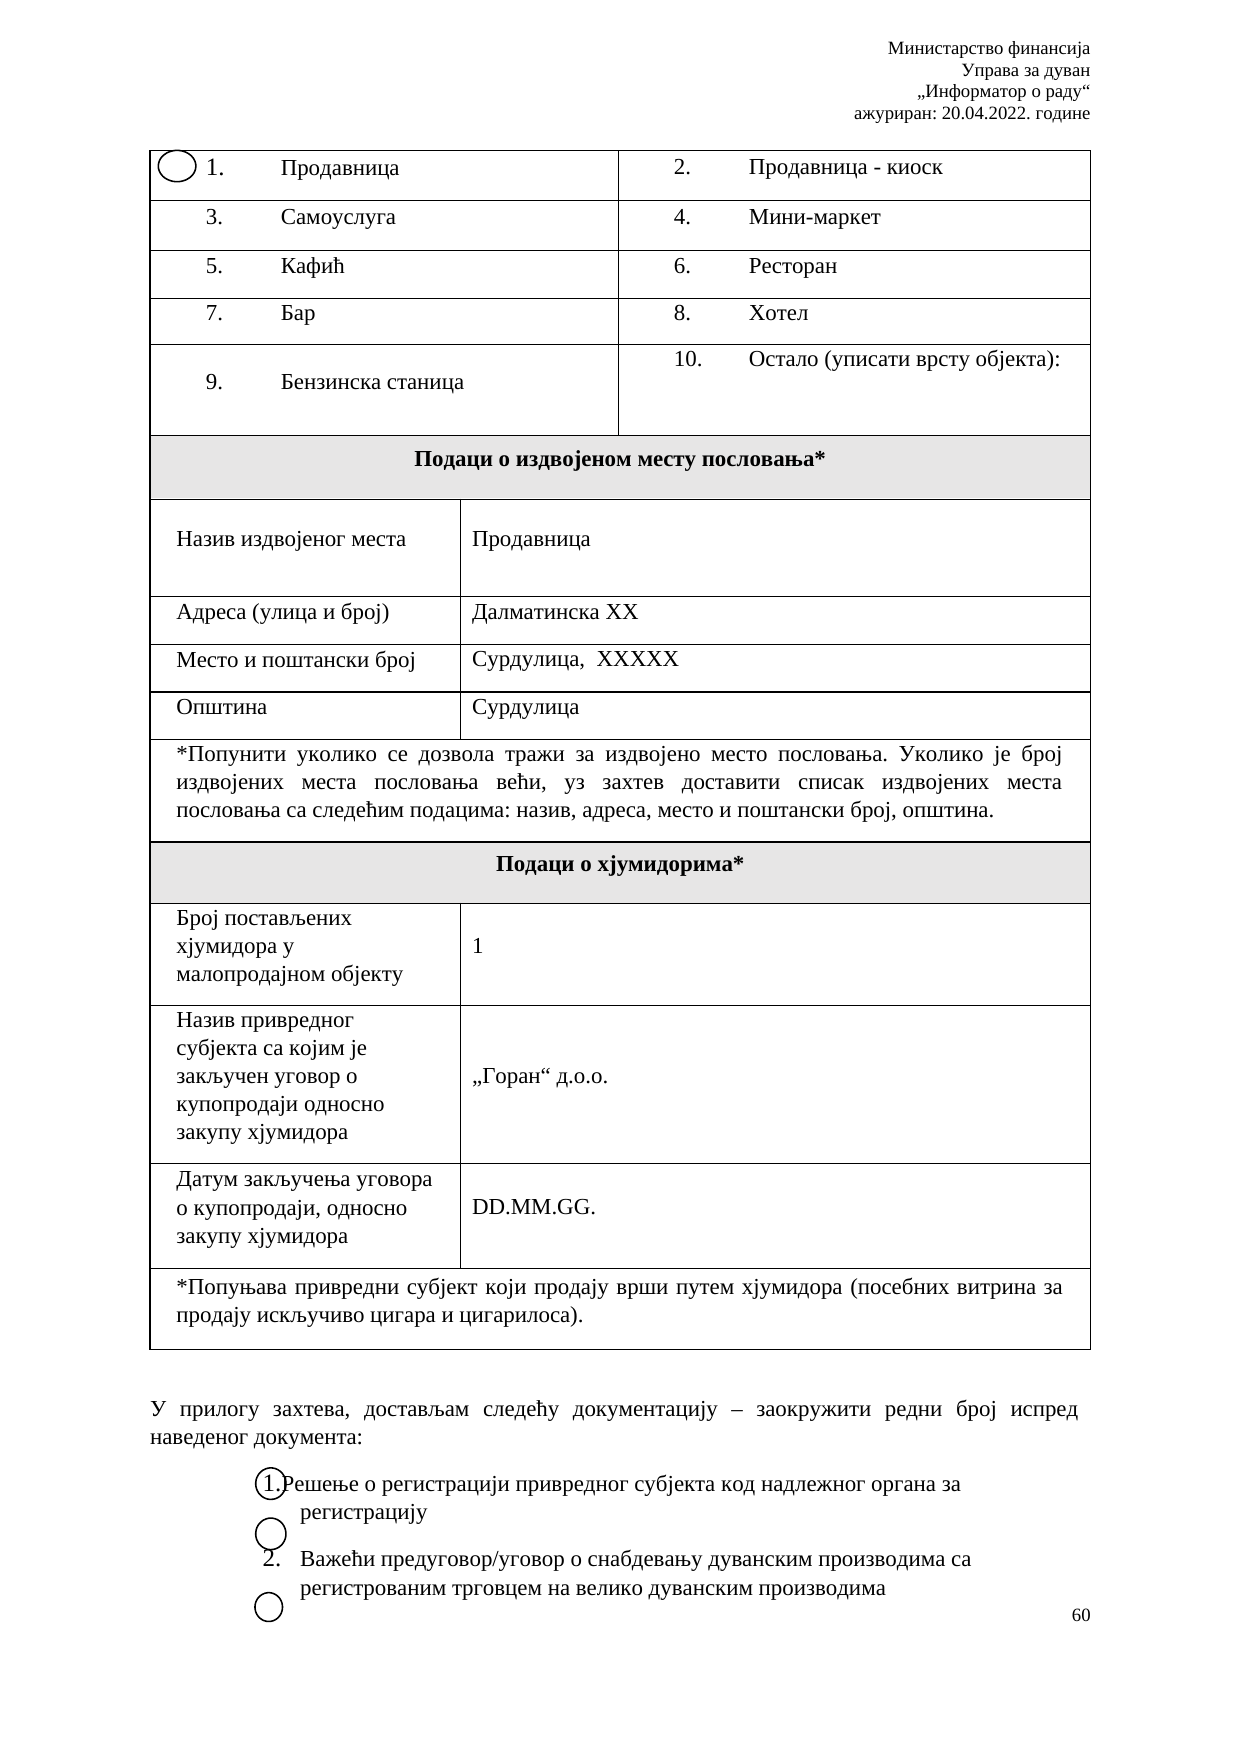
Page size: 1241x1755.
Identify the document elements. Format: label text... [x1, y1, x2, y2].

table_cell Назив привредног субјекта са којим је закључен уговор о купопродаји односно закупу хјумидора [151, 1006, 460, 1163]
table_cell Општина [151, 693, 460, 739]
table_cell Бензинска станица [151, 345, 618, 435]
list Решење о регистрацији привредног субјекта код надлежног органа за регистрацију [262, 1468, 1090, 1524]
table_cell *Попуњава привредни субјект који продају врши путем хјумидора (посебних витрина за продају искључиво цигара и цигарилоса). [151, 1269, 1090, 1349]
text У прилогу захтева, достављам следећу документацију – заокружити редни број испред наведеног документа: [150, 1395, 1080, 1449]
table_cell 1 [461, 904, 1090, 1005]
table_cell Мини-маркет [619, 201, 1090, 250]
table_cell Бар [151, 299, 618, 344]
table_cell Кафић [151, 251, 618, 298]
table_cell Ресторан [619, 251, 1090, 298]
table_cell Продавница [461, 500, 1090, 596]
table_cell Далматинска XX [461, 597, 1090, 644]
table_cell Продавница - киоск [619, 151, 1090, 200]
table_cell Подаци о издвојеном месту пословања* [151, 436, 1090, 498]
table_cell Подаци о хјумидорима* [151, 843, 1090, 903]
table_cell DD.MM.GG. [461, 1164, 1090, 1268]
table_cell Место и поштански број [151, 645, 460, 691]
table_cell Сурдулица, XXXXX [461, 645, 1090, 691]
table_cell Остало (уписати врсту објекта): [619, 345, 1090, 435]
table_cell „Горан“ д.о.о. [461, 1006, 1090, 1163]
table_cell *Попунити уколико се дозвола тражи за издвојено место пословања. Уколико је број издвојених места пословања већи, уз захтев доставити списак издвојених места пословања са следећим подацима: назив, адреса, место и поштански број, општина. [151, 740, 1090, 841]
table_cell Назив издвојеног места [151, 500, 460, 596]
table_cell Хотел [619, 299, 1090, 344]
table_cell Самоуслуга [151, 201, 618, 250]
table_cell Адреса (улица и број) [151, 597, 460, 644]
table_cell Сурдулица [461, 693, 1090, 739]
table_cell Датум закључења уговора о купопродаји, односно закупу хјумидора [151, 1164, 460, 1268]
list Важећи предуговор/уговор о снабдевању дуванским производима са регистрованим трговцем на велико дуванским производима [262, 1543, 1090, 1600]
table_cell Продавница [151, 151, 618, 200]
table_cell Број постављених хјумидора у малопродајном објекту [151, 904, 460, 1005]
